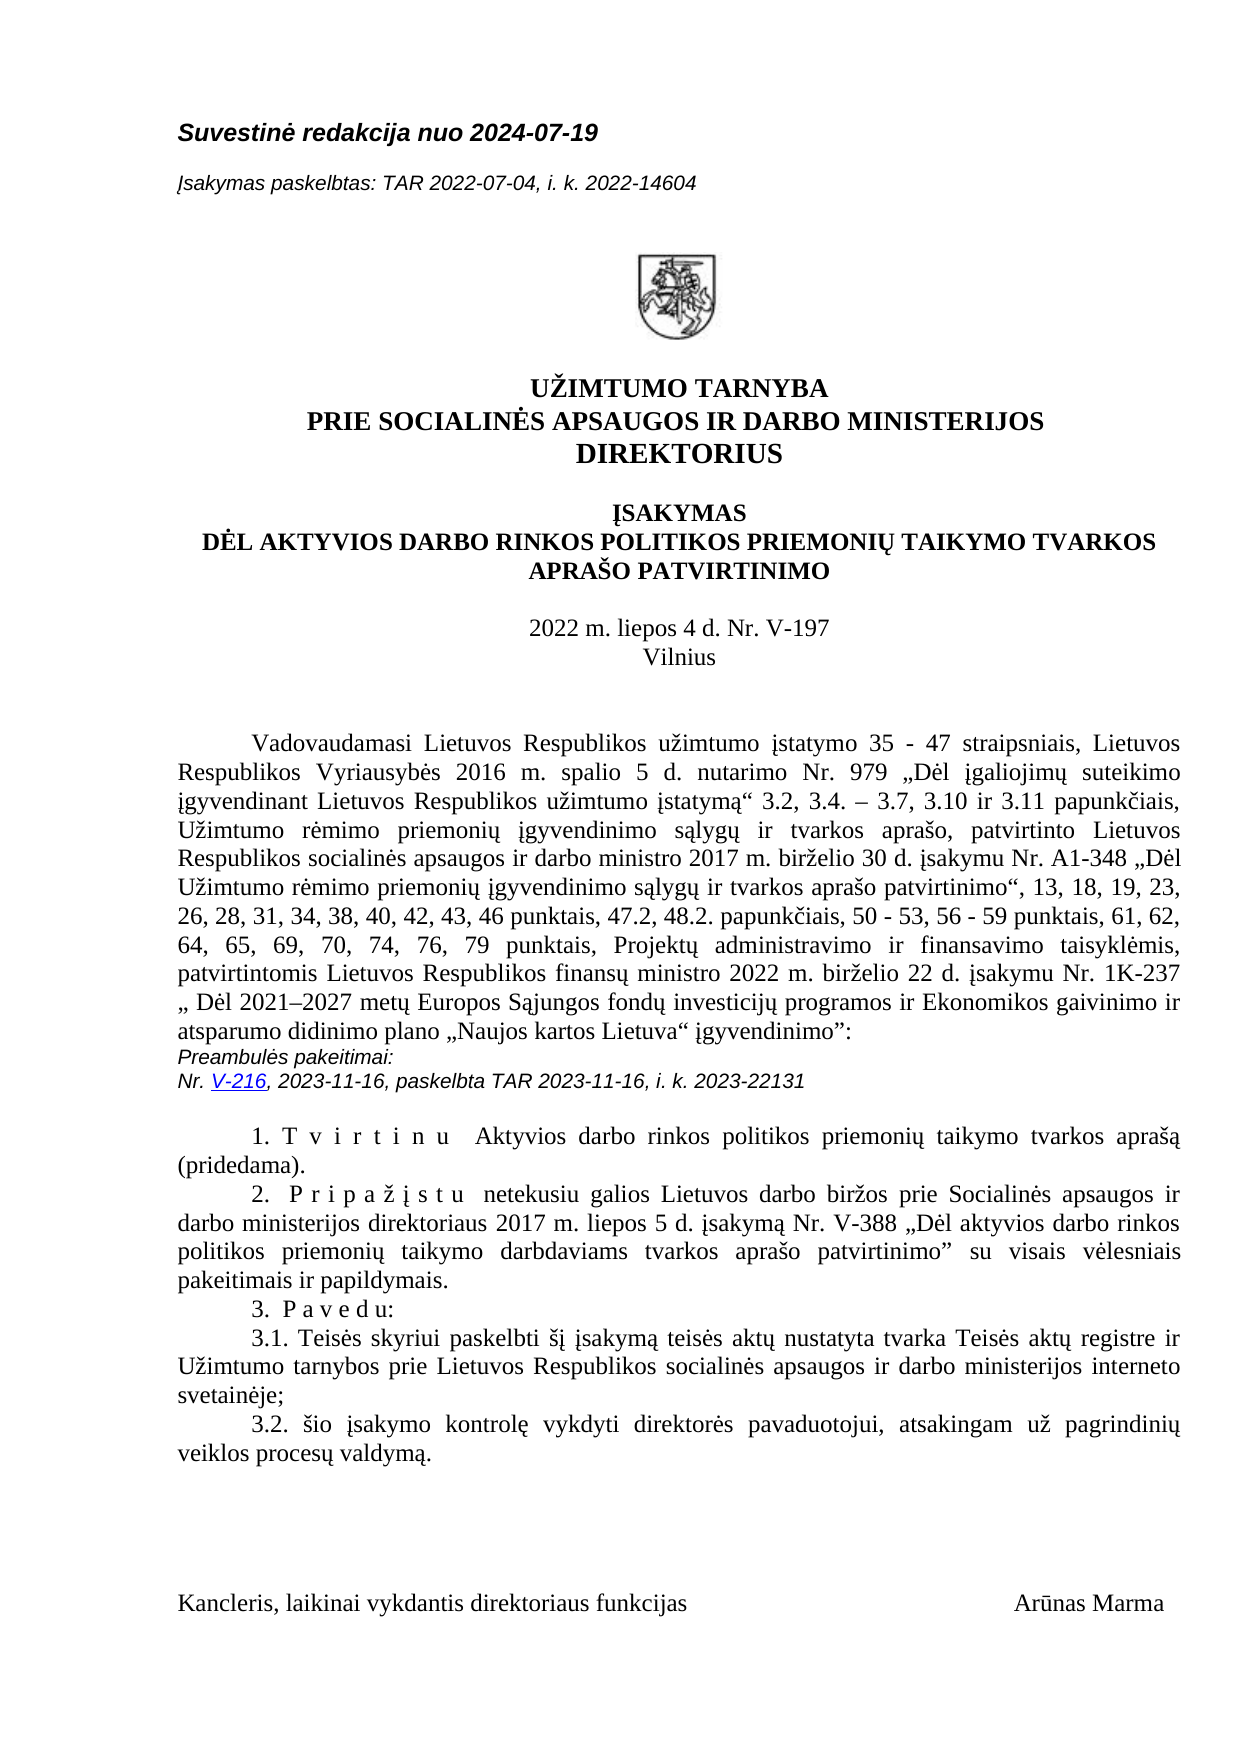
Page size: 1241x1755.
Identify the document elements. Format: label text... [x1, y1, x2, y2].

text 2. Pripažįstu netekusiu galios Lietuvos darbo biržos prie Socialinės apsaugos ir darbo ministerijos direktoriaus 2017 m. liepos 5 d. įsakymą Nr. V-388 „Dėl aktyvios darbo rinkos politikos priemonių taikymo darbdaviams tvarkos aprašo patvirtinimo” su visais vėlesniais pakeitimais ir papildymais. [177, 1179, 1181, 1294]
text Vadovaudamasi Lietuvos Respublikos užimtumo įstatymo 35 - 47 straipsniais, Lietuvos Respublikos Vyriausybės 2016 m. spalio 5 d. nutarimo Nr. 979 „Dėl įgaliojimų suteikimo įgyvendinant Lietuvos Respublikos užimtumo įstatymą“ 3.2, 3.4. – 3.7, 3.10 ir 3.11 papunkčiais, Užimtumo rėmimo priemonių įgyvendinimo sąlygų ir tvarkos aprašo, patvirtinto Lietuvos Respublikos socialinės apsaugos ir darbo ministro 2017 m. birželio 30 d. įsakymu Nr. A1-348 „Dėl Užimtumo rėmimo priemonių įgyvendinimo sąlygų ir tvarkos aprašo patvirtinimo“, 13, 18, 19, 23, 26, 28, 31, 34, 38, 40, 42, 43, 46 punktais, 47.2, 48.2. papunkčiais, 50 - 53, 56 - 59 punktais, 61, 62, 64, 65, 69, 70, 74, 76, 79 punktais, Projektų administravimo ir finansavimo taisyklėmis, patvirtintomis Lietuvos Respublikos finansų ministro 2022 m. birželio 22 d. įsakymu Nr. 1K-237 „ Dėl 2021–2027 metų Europos Sąjungos fondų investicijų programos ir Ekonomikos gaivinimo ir atsparumo didinimo plano „Naujos kartos Lietuva“ įgyvendinimo”: [177, 728, 1181, 1045]
text 3. P a v e d u: [177, 1294, 1181, 1323]
text 3.1. Teisės skyriui paskelbti šį įsakymą teisės aktų nustatyta tvarka Teisės aktų registre ir Užimtumo tarnybos prie Lietuvos Respublikos socialinės apsaugos ir darbo ministerijos interneto svetainėje; [177, 1323, 1181, 1409]
text 2022 m. liepos 4 d. Nr. V-197 [177, 613, 1181, 642]
text 3.2. šio įsakymo kontrolę vykdyti direktorės pavaduotojui, atsakingam už pagrindinių veiklos procesų valdymą. [177, 1409, 1181, 1466]
text DĖL AKTYVIOS DARBO RINKOS POLITIKOS PRIEMONIŲ TAIKYMO TVARKOS APRAŠO PATVIRTINIMO [177, 527, 1181, 585]
text Įsakymas paskelbtas: TAR 2022-07-04, i. k. 2022-14604 [177, 171, 1181, 195]
text UŽIMTUMO TARNYBA [177, 372, 1181, 403]
text 1. T v i r t i n u Aktyvios darbo rinkos politikos priemonių taikymo tvarkos aprašą (pridedama). [177, 1121, 1181, 1179]
text Suvestinė redakcija nuo 2024-07-19 [177, 118, 1181, 147]
text Kancleris, laikinai vykdantis direktoriaus funkcijas Arūnas Marma [177, 1579, 1181, 1616]
text ĮSAKYMAS [177, 498, 1181, 527]
text Preambulės pakeitimai: [177, 1045, 1181, 1069]
text DIREKTORIUS [177, 436, 1181, 470]
text Vilnius [177, 642, 1181, 671]
text PRIE SOCIALINĖS APSAUGOS IR DARBO MINISTERIJOS [177, 405, 1181, 436]
text Nr. V-216, 2023-11-16, paskelbta TAR 2023-11-16, i. k. 2023-22131 [177, 1069, 1181, 1093]
